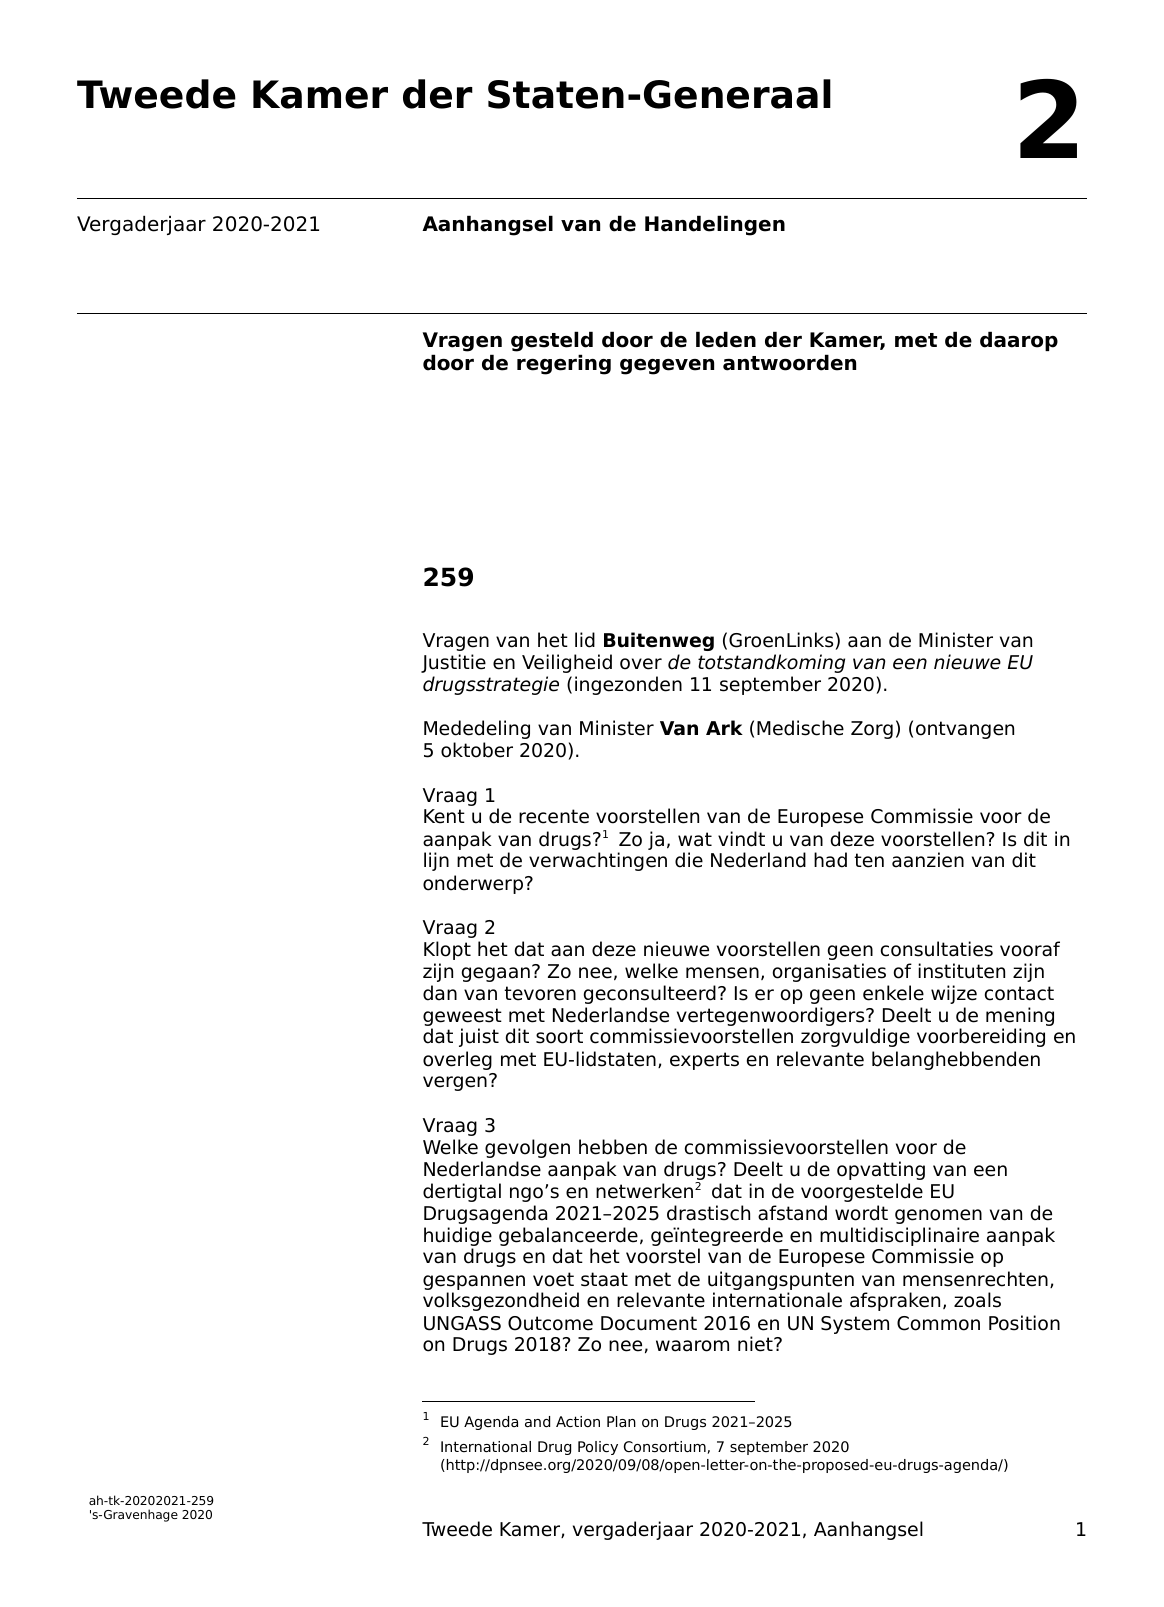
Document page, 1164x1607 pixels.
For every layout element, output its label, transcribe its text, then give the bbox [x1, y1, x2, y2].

text Klopt het dat aan deze nieuwe voorstellen geen consultaties vooraf zijn gegaan? Zo nee, welke mensen, organisaties of instituten zijn dan van tevoren geconsulteerd? Is er op geen enkele wijze contact geweest met Nederlandse vertegenwoordigers? Deelt u de mening dat juist dit soort commissievoorstellen zorgvuldige voorbereiding en overleg met EU-lidstaten, experts en relevante belanghebbenden vergen? [422, 938, 1087, 1092]
text Kent u de recente voorstellen van de Europese Commissie voor de aanpak van drugs? Zo ja, wat vindt u van deze voorstellen? Is dit in lijn met de verwachtingen die Nederland had ten aanzien van dit onderwerp? [422, 806, 1087, 894]
text International Drug Policy Consortium, 7 september 2020 (http://dpnsee.org/2020/09/08/open-letter-on-the-proposed-eu-drugs-agenda/) [422, 1435, 1087, 1474]
table_header 2 [886, 59, 1087, 198]
table_cell Aanhangsel van de Handelingen [422, 199, 1087, 313]
text ah-tk-20202021-259 [88, 1494, 323, 1508]
text 's-Gravenhage 2020 [88, 1508, 323, 1522]
text 259 [422, 563, 1087, 592]
table_cell Vergaderjaar 2020-2021 [77, 199, 422, 313]
text Mededeling van Minister Van Ark (Medische Zorg) (ontvangen 5 oktober 2020). [422, 718, 1087, 762]
text Vraag 1 [422, 784, 1087, 806]
text Welke gevolgen hebben de commissievoorstellen voor de Nederlandse aanpak van drugs? Deelt u de opvatting van een dertigtal ngo’s en netwerken dat in de voorgestelde EU Drugsagenda 2021–2025 drastisch afstand wordt genomen van de huidige gebalanceerde, geïntegreerde en multidisciplinaire aanpak van drugs en dat het voorstel van de Europese Commissie op gespannen voet staat met de uitgangspunten van mensenrechten, volksgezondheid en relevante internationale afspraken, zoals UNGASS Outcome Document 2016 en UN System Common Position on Drugs 2018? Zo nee, waarom niet? [422, 1137, 1087, 1356]
text Vraag 2 [422, 917, 1087, 938]
text Vraag 3 [422, 1114, 1087, 1137]
text EU Agenda and Action Plan on Drugs 2021–2025 [422, 1410, 1087, 1432]
table_cell [77, 314, 422, 375]
table_header Tweede Kamer der Staten-Generaal [77, 59, 886, 198]
text Vragen van het lid Buitenweg (GroenLinks) aan de Minister van Justitie en Veiligheid over de totstandkoming van een nieuwe EU drugsstrategie (ingezonden 11 september 2020). [422, 630, 1087, 696]
table_cell Vragen gesteld door de leden der Kamer, met de daarop door de regering gegeven antwoorden [422, 314, 1087, 375]
